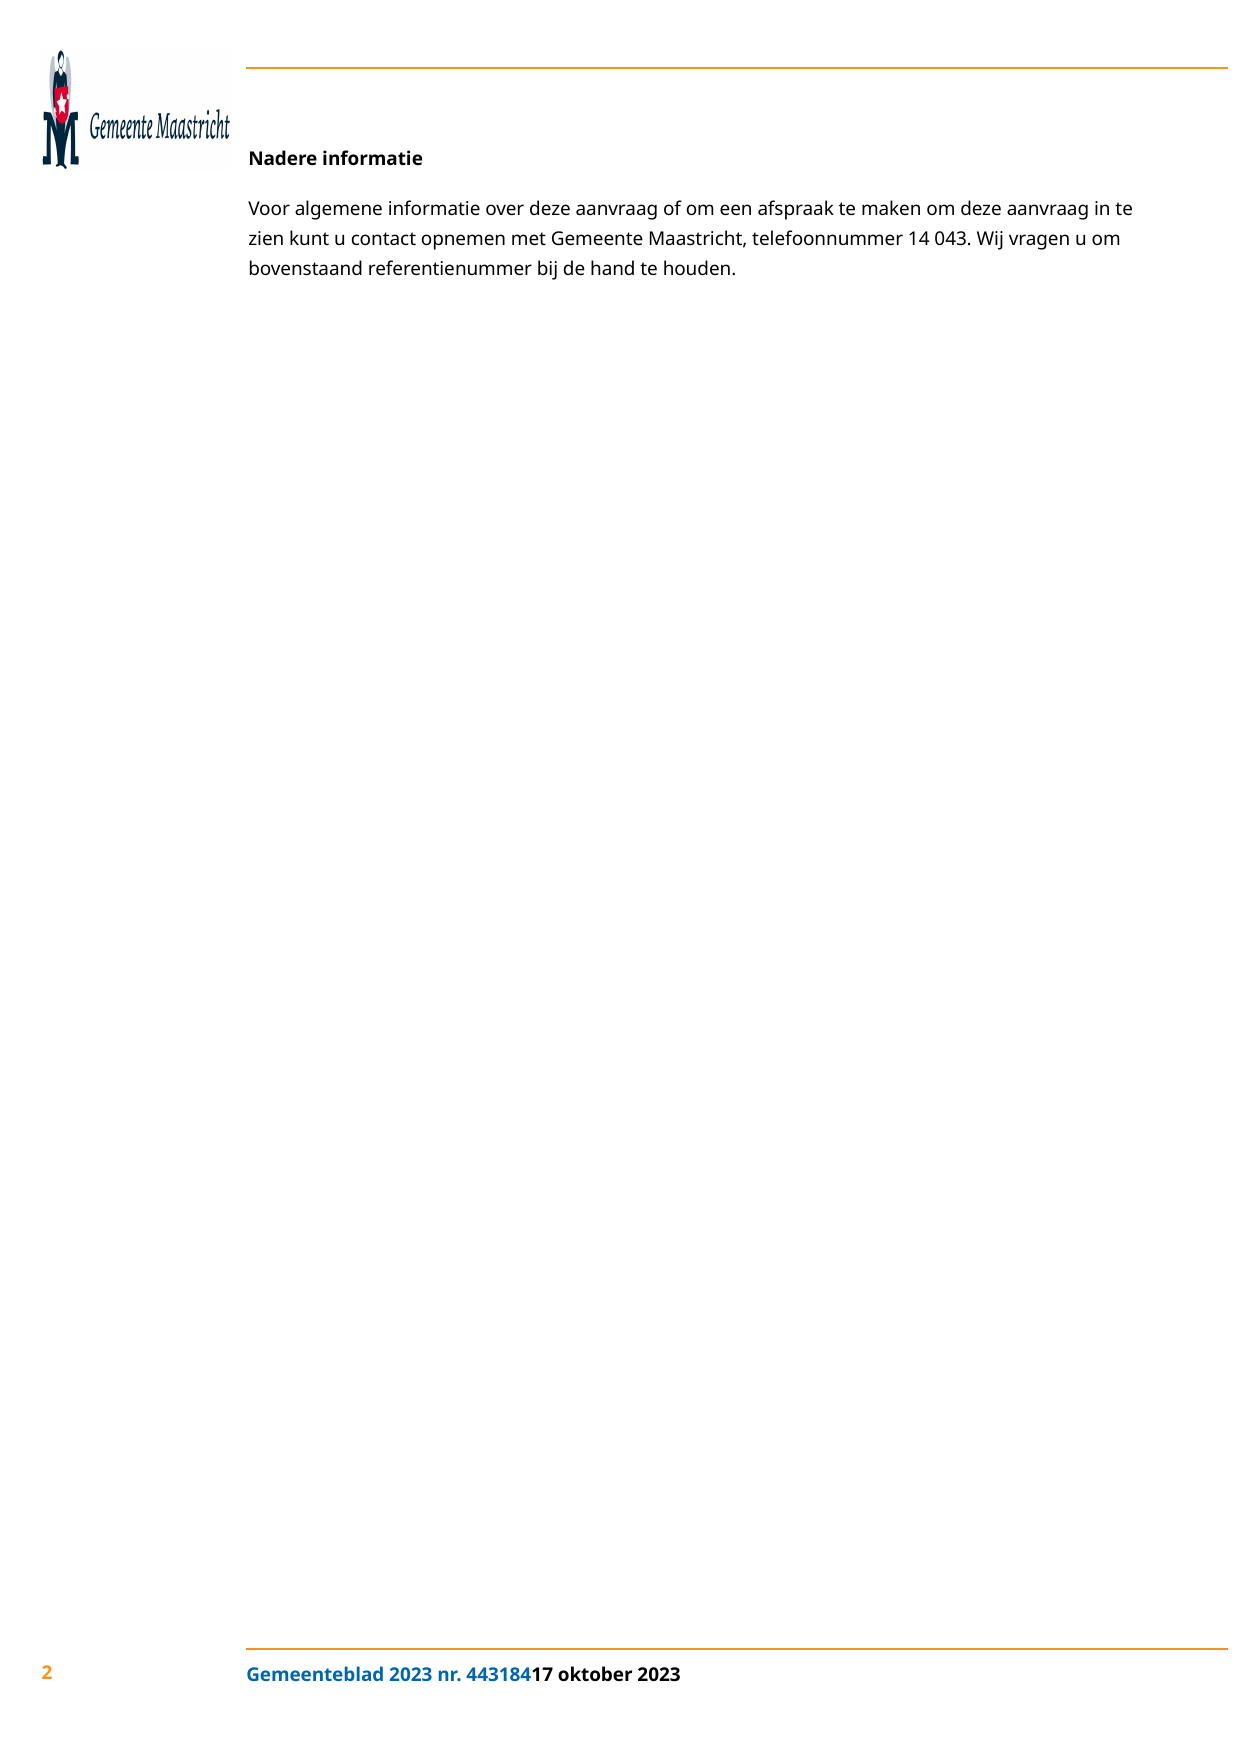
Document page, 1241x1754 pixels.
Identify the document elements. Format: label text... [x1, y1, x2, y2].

text Nadere informatie [248, 145, 1152, 171]
text Voor algemene informatie over deze aanvraag of om een afspraak te maken om deze aanvraag in te zien kunt u contact opnemen met Gemeente Maastricht, telefoonnummer 14 043. Wij vragen u om bovenstaand referentienummer bij de hand te houden. [248, 196, 1152, 281]
picture [41, 47, 231, 172]
